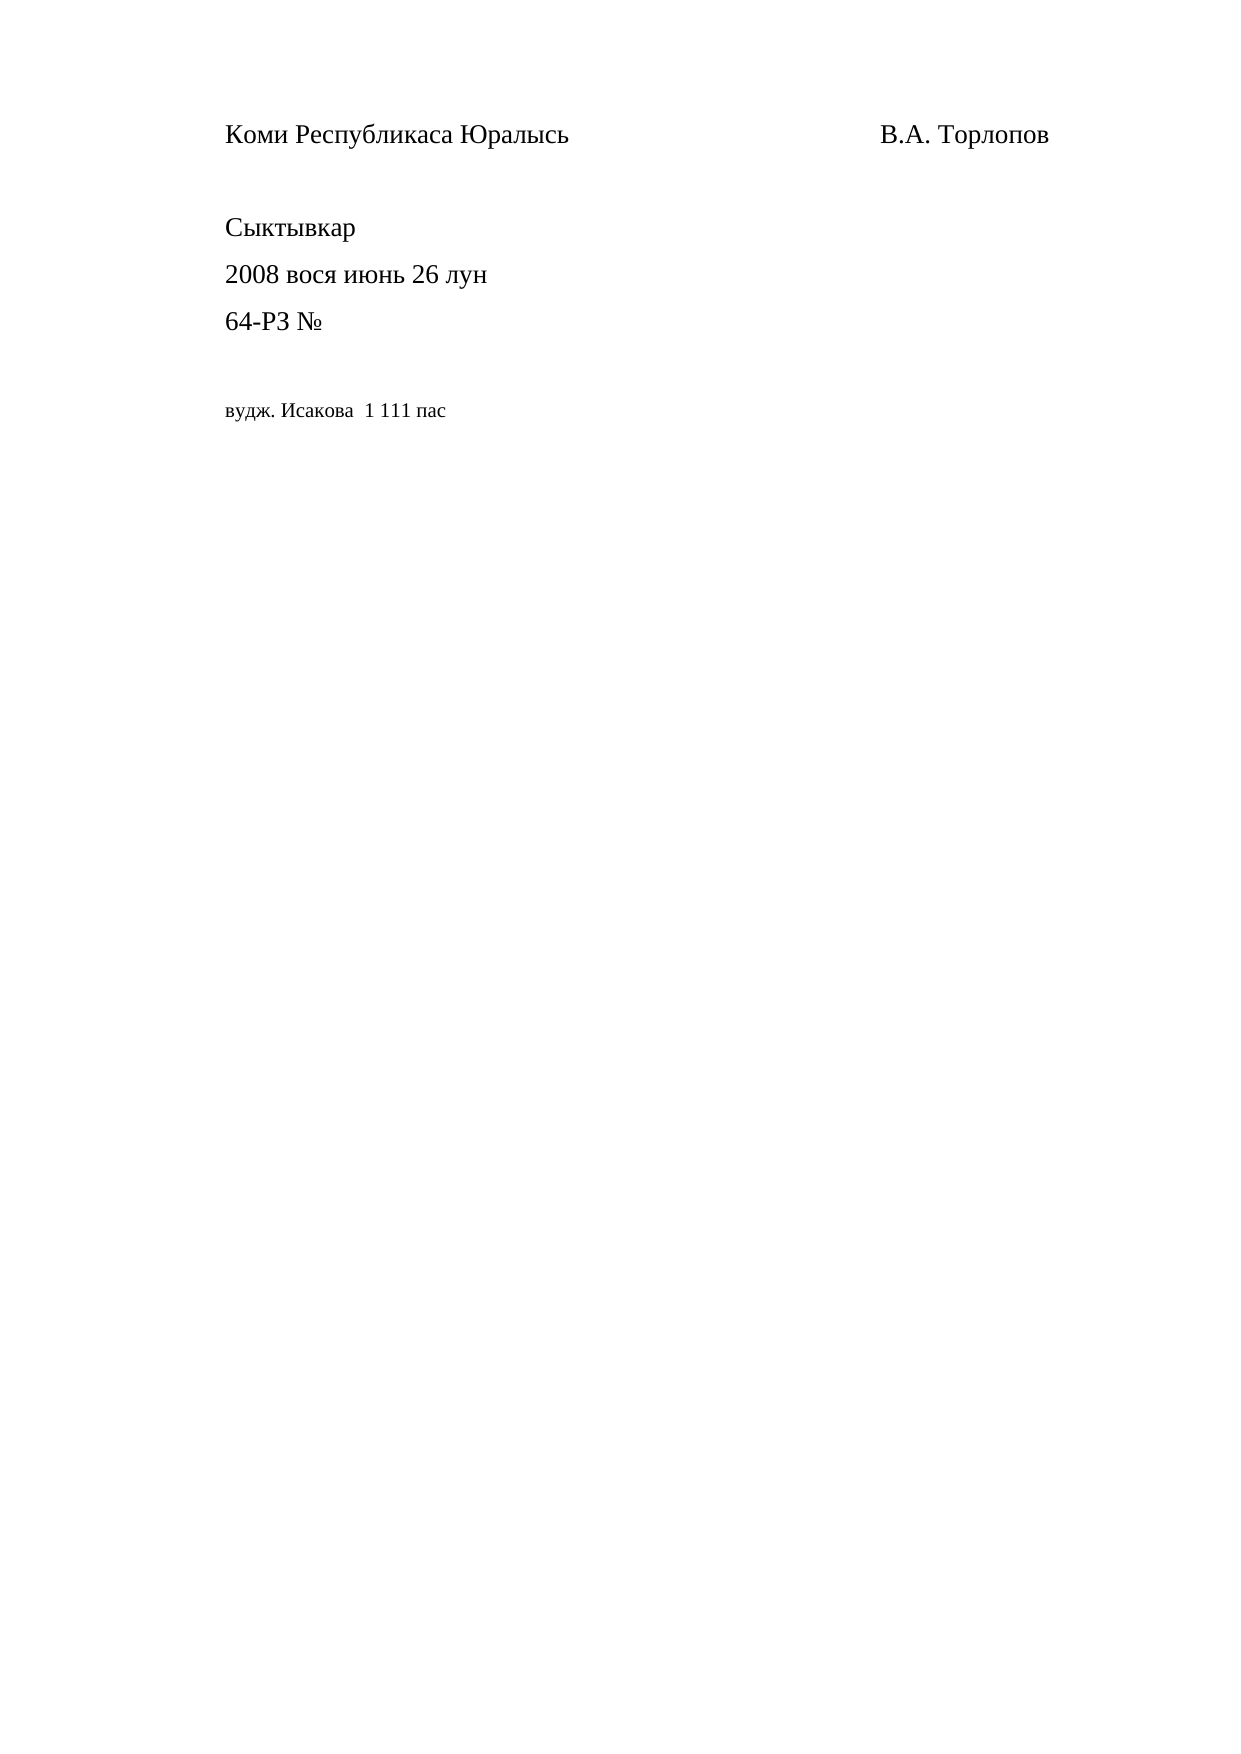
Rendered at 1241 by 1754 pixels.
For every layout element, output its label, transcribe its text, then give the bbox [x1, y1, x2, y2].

text 2008 вося июнь 26 лун [225, 258, 1069, 289]
text Коми Республикаса Юралысь В.А. Торлопов [225, 118, 1069, 149]
text Сыктывкар [225, 211, 1069, 243]
text 64-РЗ № [225, 305, 1069, 336]
text вудж. Исакова 1 111 пас [225, 398, 1069, 422]
